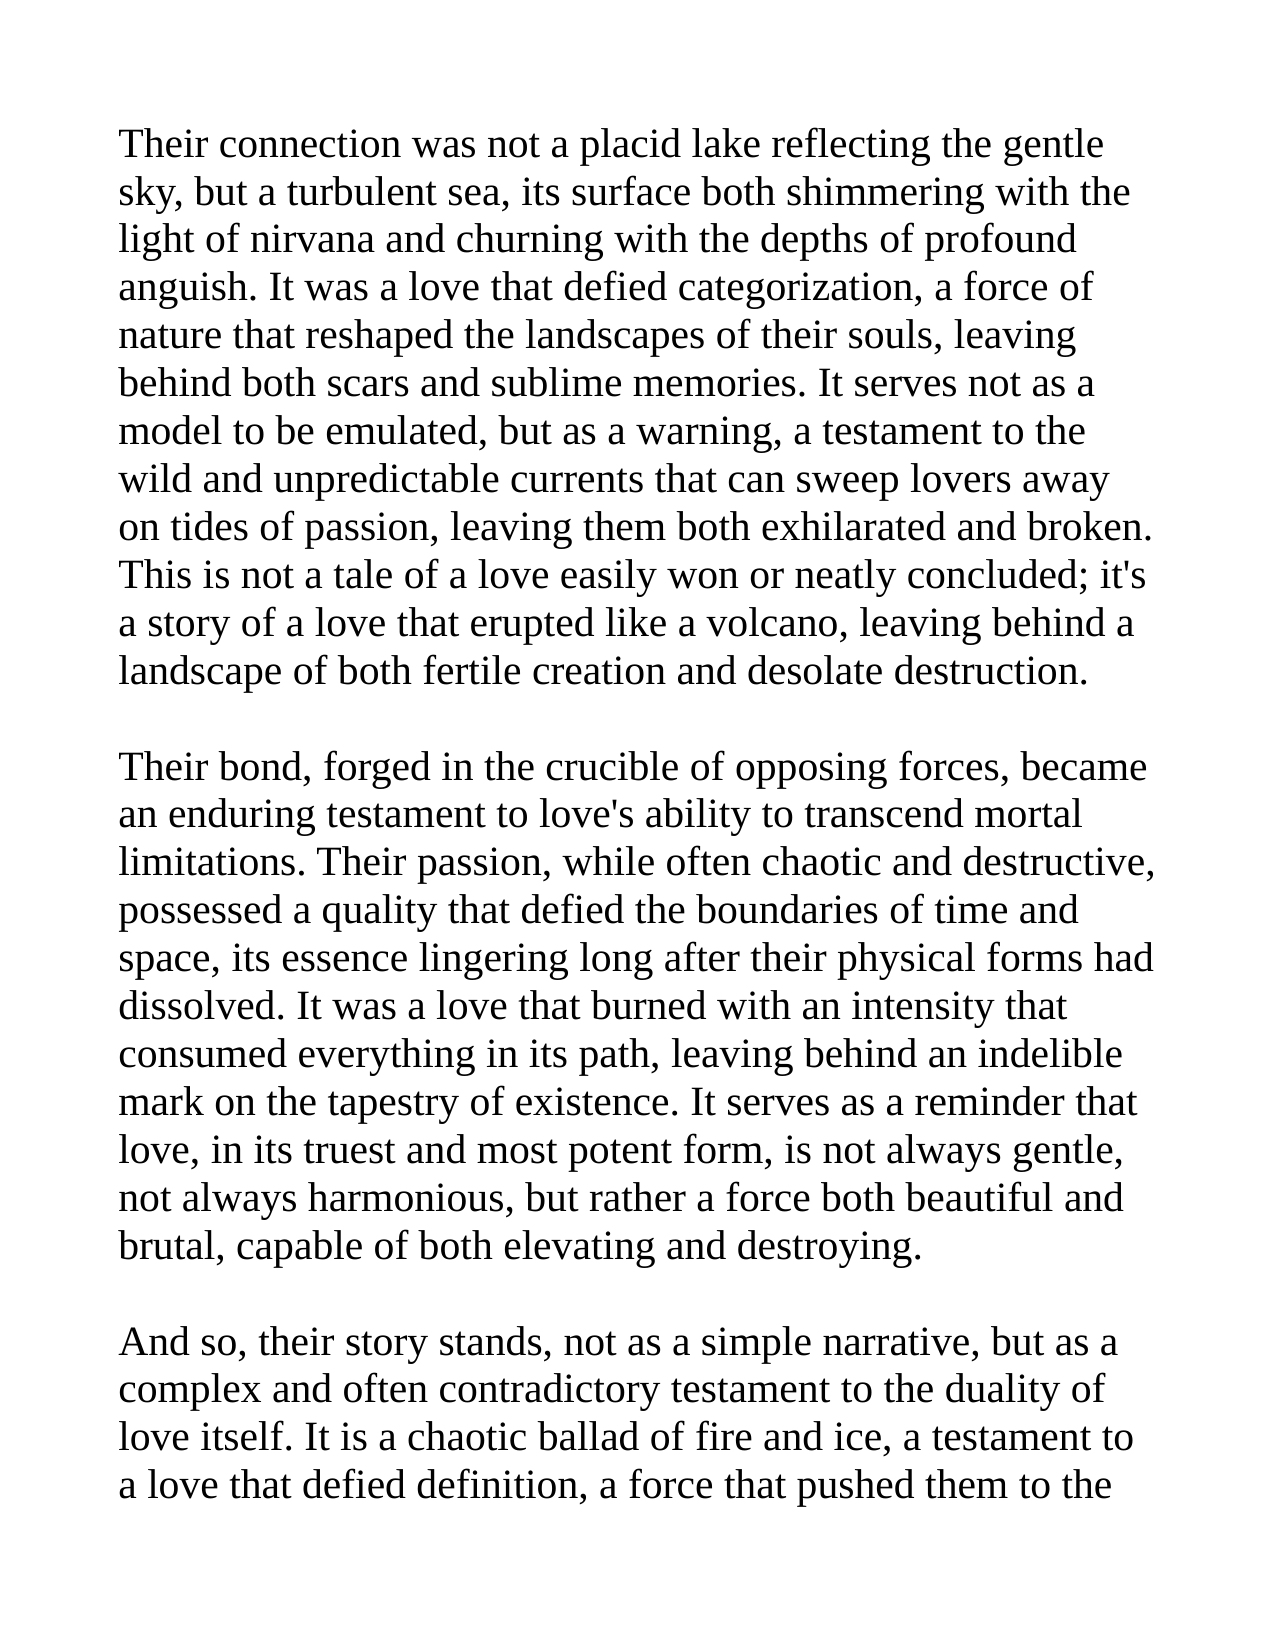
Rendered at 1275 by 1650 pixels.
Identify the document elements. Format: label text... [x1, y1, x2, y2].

text Their connection was not a placid lake reflecting the gentle sky, but a turbulent sea, its surface both shimmering with the light of nirvana and churning with the depths of profound anguish. It was a love that defied categorization, a force of nature that reshaped the landscapes of their souls, leaving behind both scars and sublime memories. It serves not as a model to be emulated, but as a warning, a testament to the wild and unpredictable currents that can sweep lovers away on tides of passion, leaving them both exhilarated and broken. This is not a tale of a love easily won or neatly concluded; it's a story of a love that erupted like a volcano, leaving behind a landscape of both fertile creation and desolate destruction. [118, 118, 1157, 693]
text And so, their story stands, not as a simple narrative, but as a complex and often contradictory testament to the duality of love itself. It is a chaotic ballad of fire and ice, a testament to a love that defied definition, a force that pushed them to the [118, 1316, 1157, 1508]
text Their bond, forged in the crucible of opposing forces, became an enduring testament to love's ability to transcend mortal limitations. Their passion, while often chaotic and destructive, possessed a quality that defied the boundaries of time and space, its essence lingering long after their physical forms had dissolved. It was a love that burned with an intensity that consumed everything in its path, leaving behind an indelible mark on the tapestry of existence. It serves as a reminder that love, in its truest and most potent form, is not always gentle, not always harmonious, but rather a force both beautiful and brutal, capable of both elevating and destroying. [118, 741, 1157, 1268]
